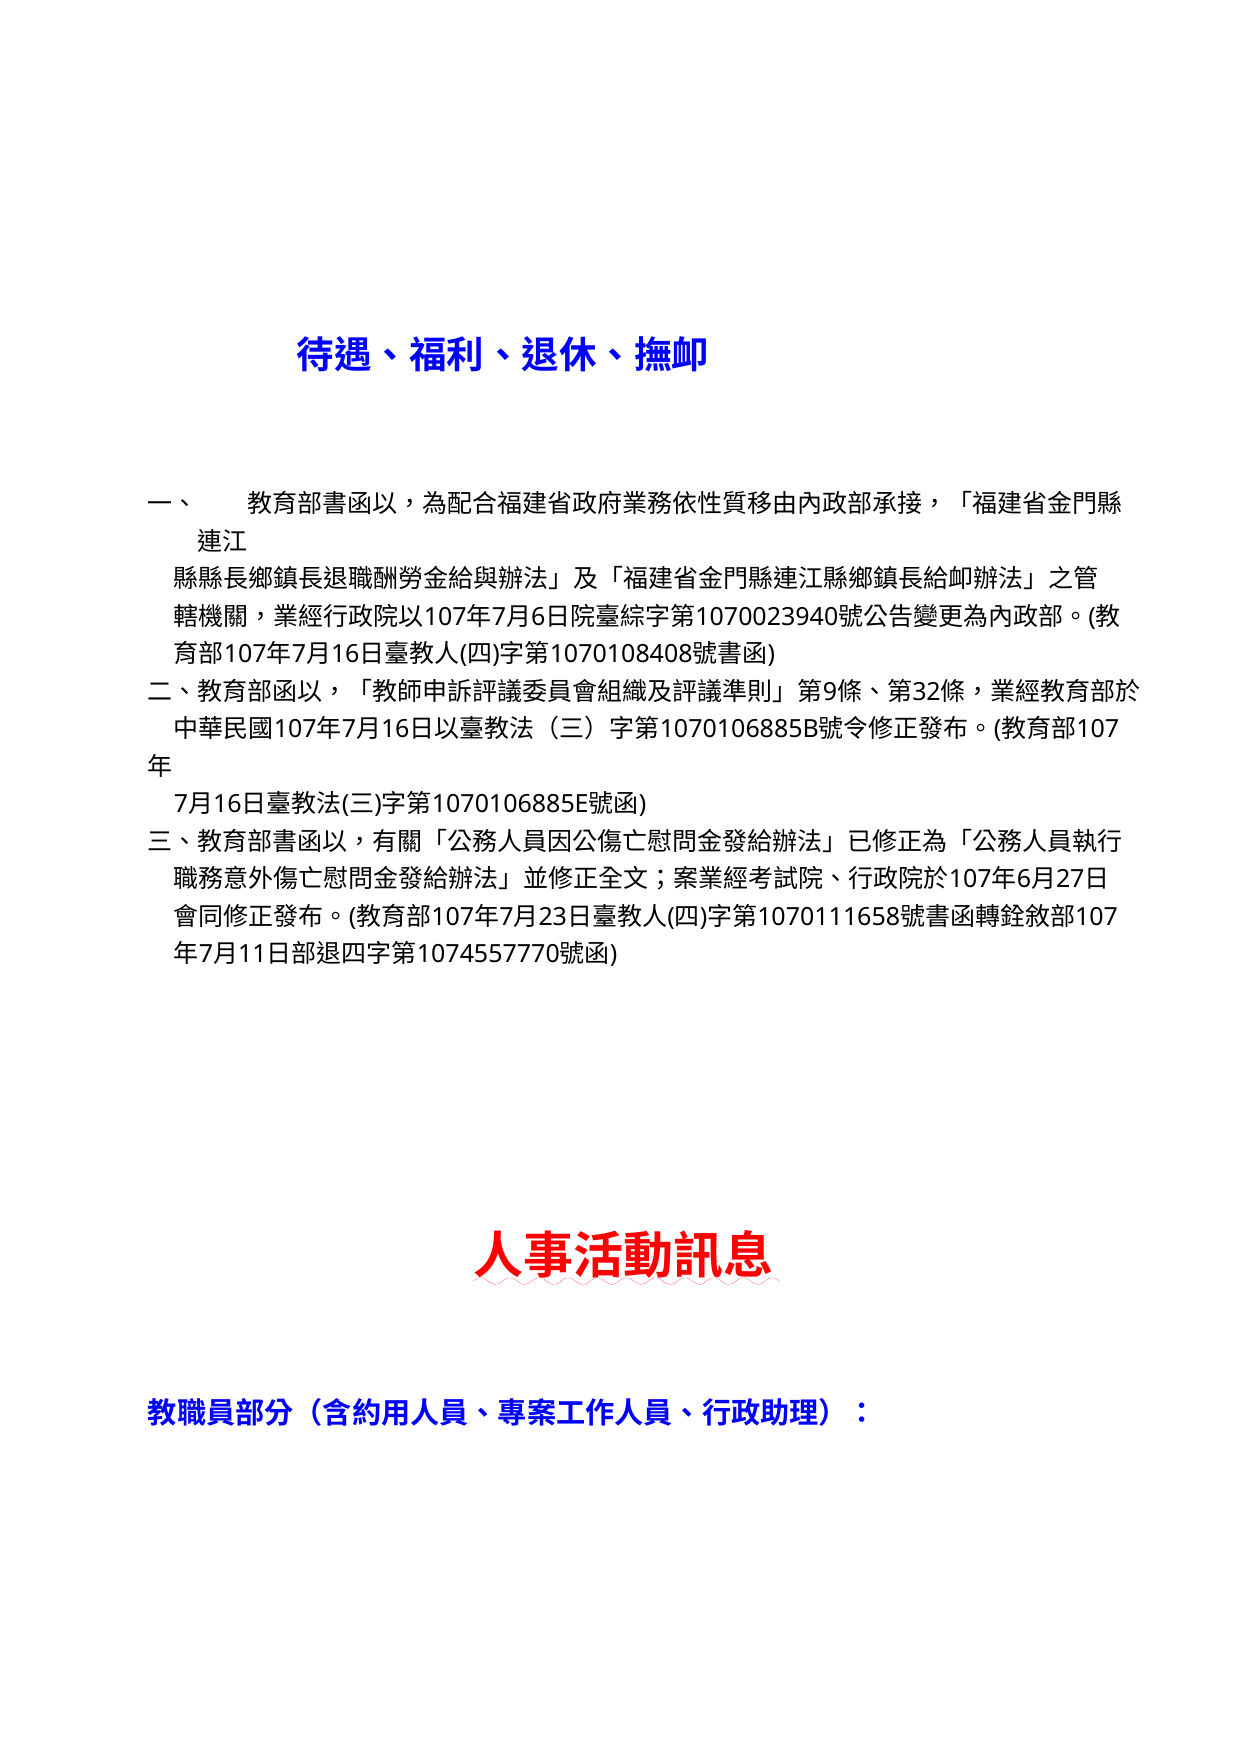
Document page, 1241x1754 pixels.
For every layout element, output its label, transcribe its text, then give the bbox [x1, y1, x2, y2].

text 縣縣長鄉鎮長退職酬勞金給與辦法」及「福建省金門縣連江縣鄉鎮長給卹辦法」之管 [148, 558, 1144, 596]
text 會同修正發布。(教育部107年7月23日臺教人(四)字第1070111658號書函轉銓敘部107 [148, 896, 1144, 933]
text 育部107年7月16日臺教人(四)字第1070108408號書函) [148, 633, 1144, 671]
text 人事活動訊息 [148, 1214, 1144, 1289]
text 教職員部分（含約用人員、專案工作人員、行政助理）： [148, 1383, 1144, 1433]
text 職務意外傷亡慰問金發給辦法」並修正全文；案業經考試院、行政院於107年6月27日 [148, 858, 1144, 896]
text 三、教育部書函以，有關「公務人員因公傷亡慰問金發給辦法」已修正為「公務人員執行 [148, 821, 1144, 858]
text 7月16日臺教法(三)字第1070106885E號函) [148, 783, 1144, 821]
text 年7月11日部退四字第1074557770號函) [148, 933, 1144, 971]
list 教育部書函以，為配合福建省政府業務依性質移由內政部承接，「福建省金門縣連江 [148, 483, 1144, 558]
text 中華民國107年7月16日以臺教法（三）字第1070106885B號令修正發布。(教育部107年 [148, 708, 1144, 783]
text 轄機關，業經行政院以107年7月6日院臺綜字第1070023940號公告變更為內政部。(教 [148, 596, 1144, 633]
text 待遇、福利、退休、撫卹 [160, 314, 1144, 389]
text 二、教育部函以，「教師申訴評議委員會組織及評議準則」第9條、第32條，業經教育部於 [148, 671, 1144, 708]
